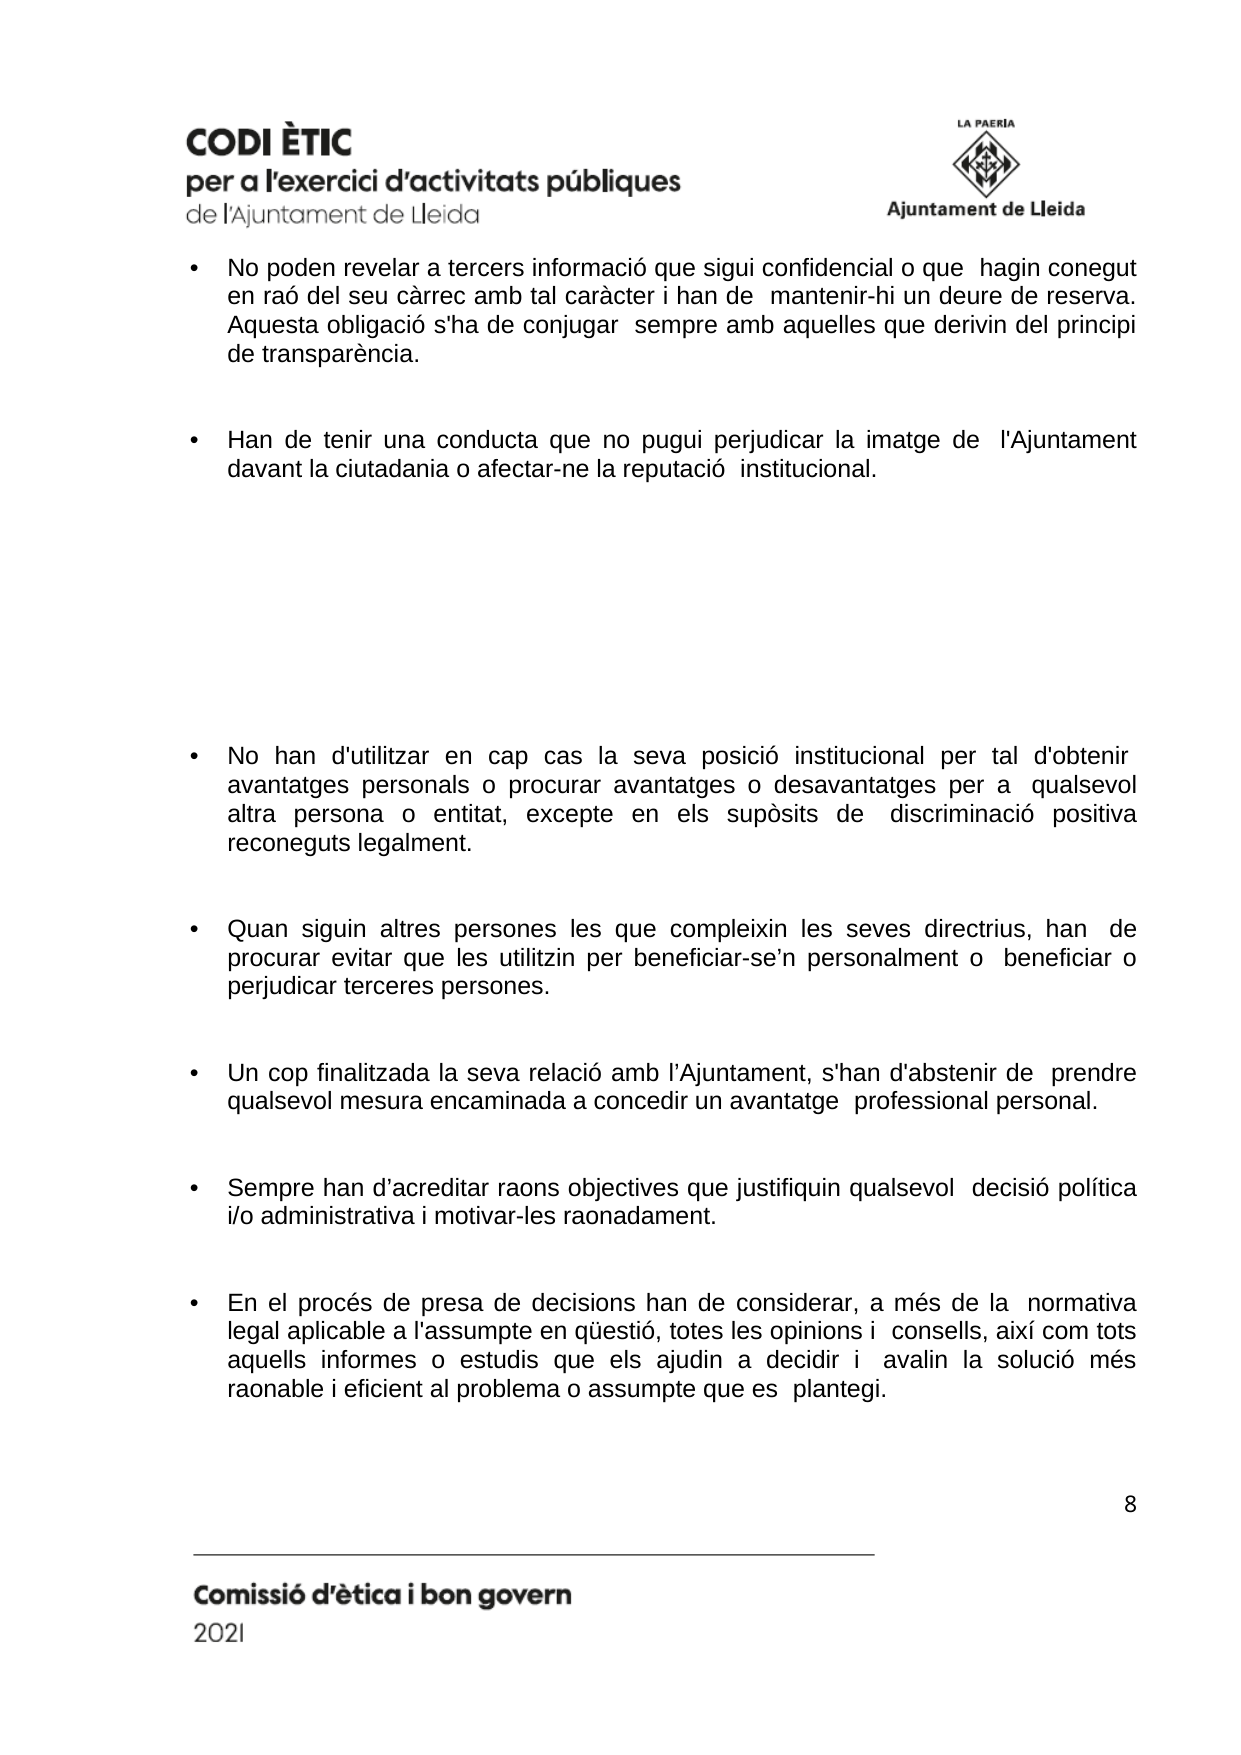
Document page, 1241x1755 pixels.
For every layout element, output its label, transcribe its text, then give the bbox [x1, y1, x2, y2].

list Un cop finalitzada la seva relació amb l’Ajuntament, s'han d'abstenir de prendre qualsevol mesura encaminada a concedir un avantatge professional personal. [189, 1058, 1137, 1115]
list No han d'utilitzar en cap cas la seva posició institucional per tal d'obtenir avantatges personals o procurar avantatges o desavantatges per a qualsevol altra persona o entitat, excepte en els supòsits de discriminació positiva reconeguts legalment. [189, 741, 1137, 856]
list No poden revelar a tercers informació que sigui confidencial o que hagin conegut en raó del seu càrrec amb tal caràcter i han de mantenir-hi un deure de reserva. Aquesta obligació s'ha de conjugar sempre amb aquelles que derivin del principi de transparència. [189, 253, 1137, 368]
list Han de tenir una conducta que no pugui perjudicar la imatge de l'Ajuntament davant la ciutadania o afectar-ne la reputació institucional. [189, 425, 1137, 483]
list Sempre han d’acreditar raons objectives que justifiquin qualsevol decisió política i/o administrativa i motivar-les raonadament. [189, 1173, 1137, 1230]
list Quan siguin altres persones les que compleixin les seves directrius, han de procurar evitar que les utilitzin per beneficiar-se’n personalment o beneficiar o perjudicar terceres persones. [189, 914, 1137, 1000]
list En el procés de presa de decisions han de considerar, a més de la normativa legal aplicable a l'assumpte en qüestió, totes les opinions i consells, així com tots aquells informes o estudis que els ajudin a decidir i avalin la solució més raonable i eficient al problema o assumpte que es plantegi. [189, 1288, 1137, 1403]
